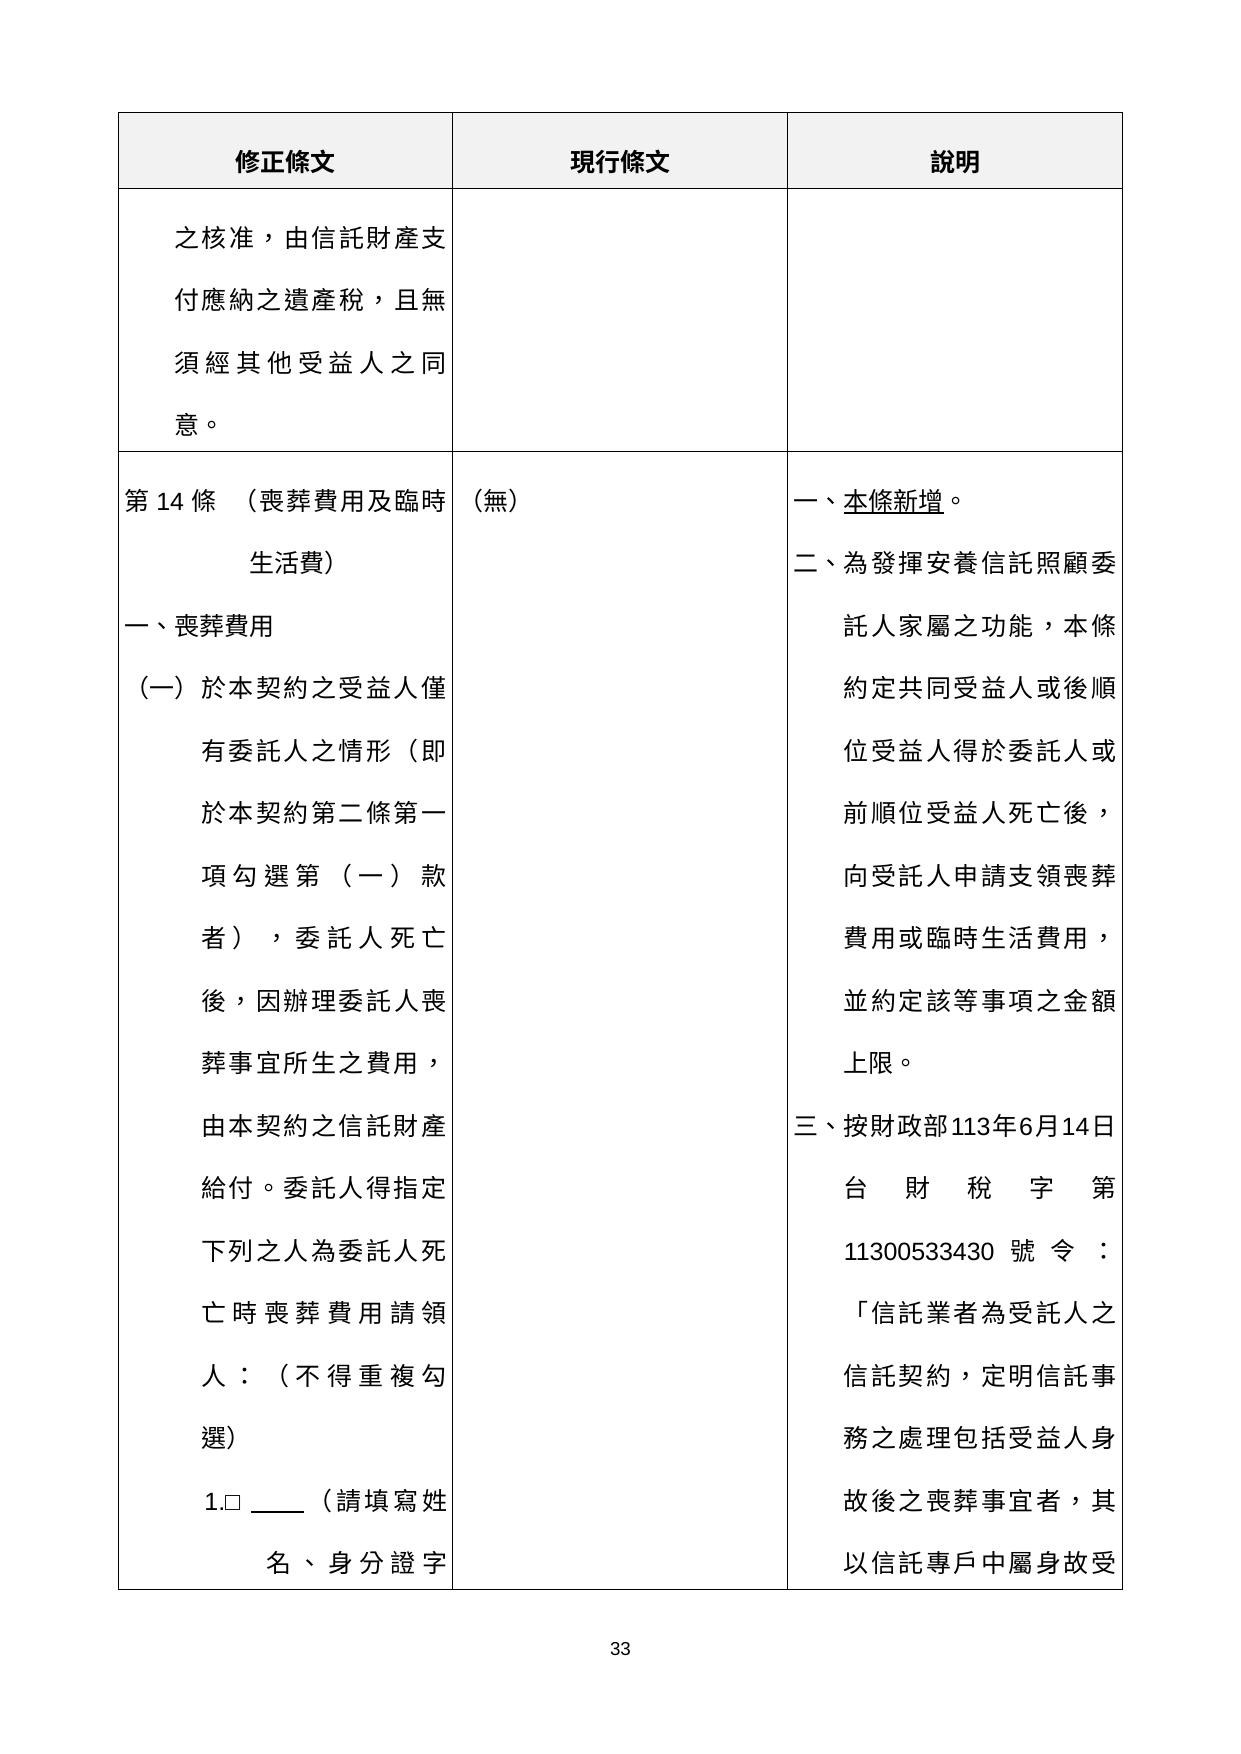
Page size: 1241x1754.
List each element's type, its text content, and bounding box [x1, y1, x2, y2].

table_cell 一、本條新增。 二、 為發揮安養信託照顧委託人家屬之功能，本條約定共同受益人或後順位受益人得於委託人或前順位受益人死亡後，向受託人申請支領喪葬費用或臨時生活費用，並約定該等事項之金額上限。 三、 按財政部113年6月14日台財稅字第11300533430號令：「信託業者為受託人之信託契約，定明信託事務之處理包括受益人身故後之喪葬事宜者，其以信託專戶中屬身故受 [788, 452, 1122, 1588]
table_cell （無） [453, 452, 787, 1588]
table_header 現行條文 [453, 113, 787, 188]
table_cell 之核准，由信託財產支付應納之遺產稅，且無須經其他受益人之同意。 [119, 189, 452, 451]
table_header 說明 [788, 113, 1122, 188]
table_header 修正條文 [119, 113, 452, 188]
table_cell 第14條 （喪葬費用及臨時生活費） 一、喪葬費用 （一） 於本契約之受益人僅有委託人之情形（即於本契約第二條第一項勾選第（一）款者），委託人死亡後，因辦理委託人喪葬事宜所生之費用，由本契約之信託財產給付。委託人得指定下列之人為委託人死亡時喪葬費用請領人：（不得重複勾選） 1.□ （請填寫姓名、身分證字 [119, 452, 452, 1588]
table_cell [453, 189, 787, 451]
table_cell [788, 189, 1122, 451]
